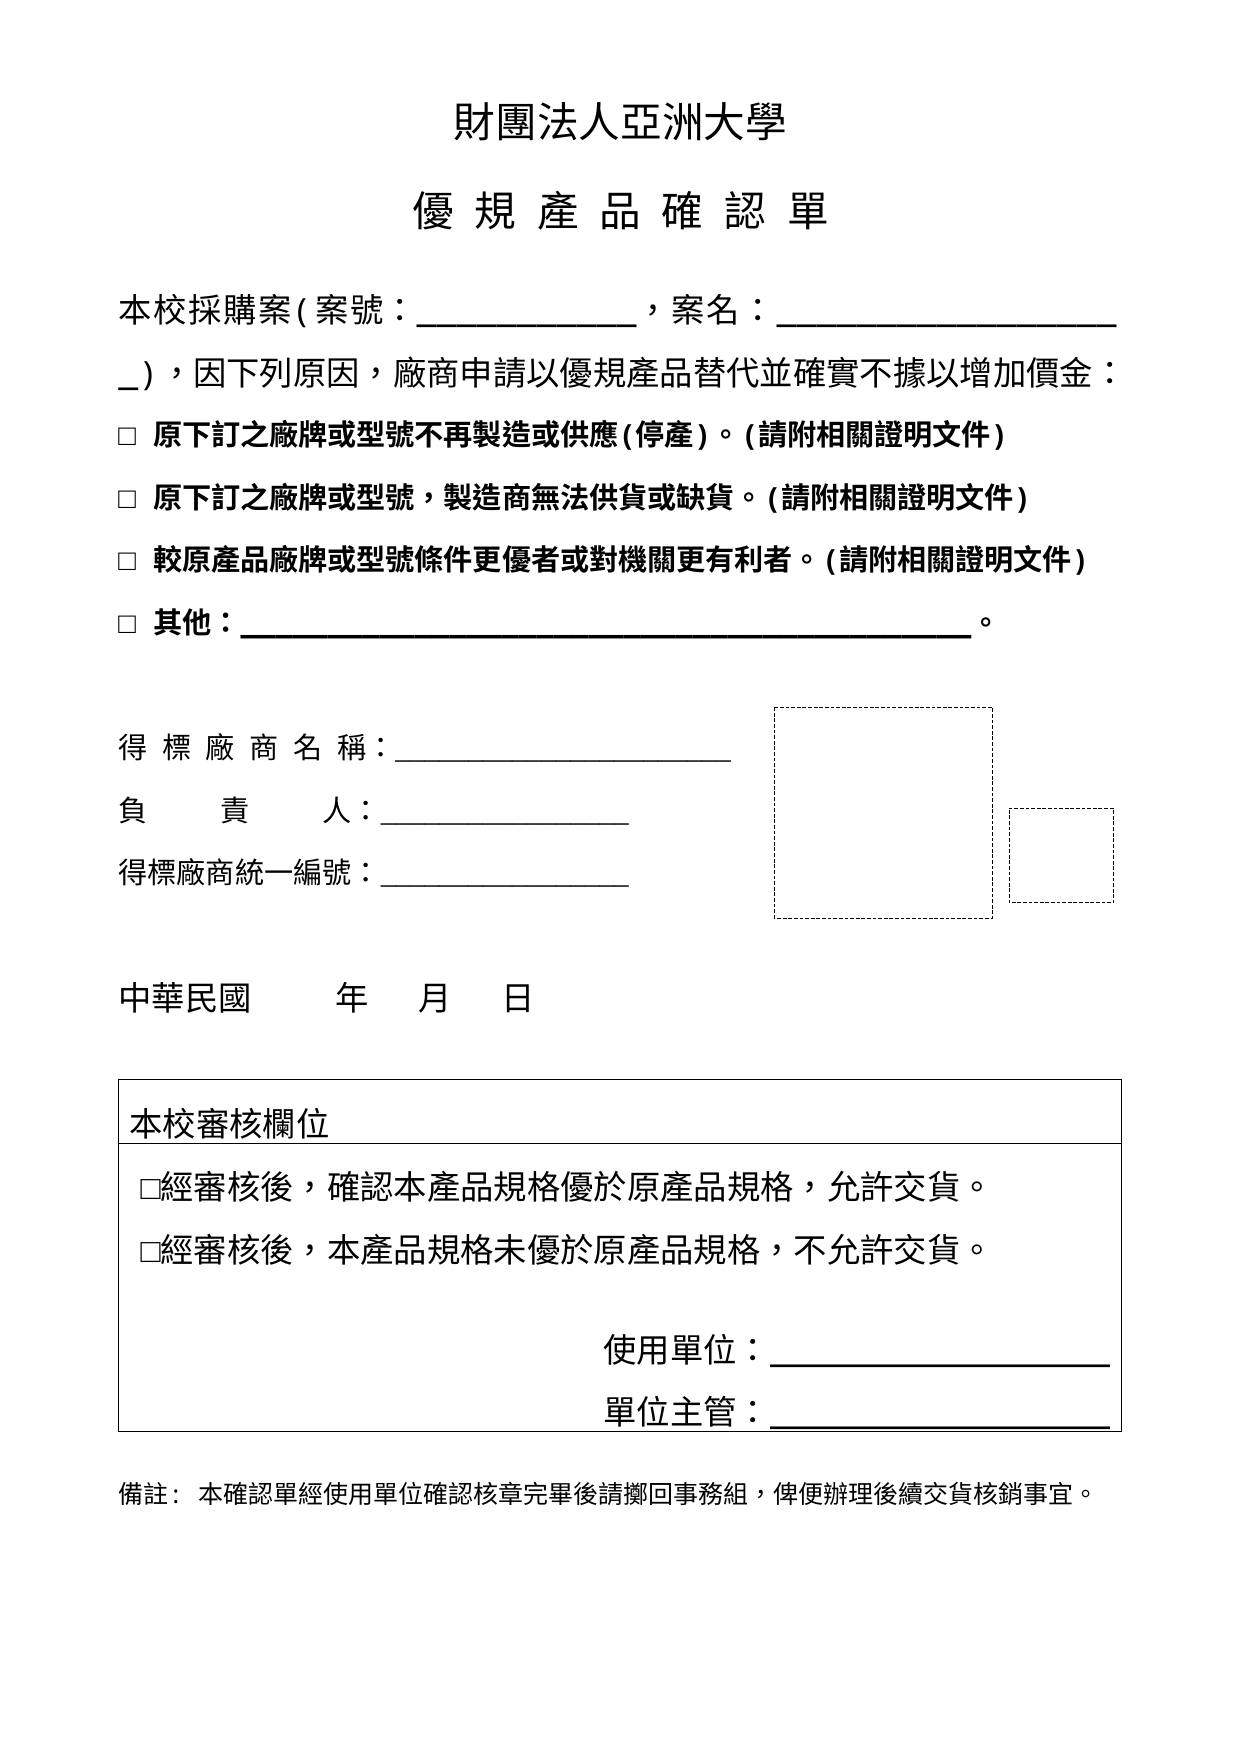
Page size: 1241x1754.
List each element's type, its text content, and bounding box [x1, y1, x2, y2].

text □ 較原產品廠牌或型號條件更優者或對機關更有利者。(請附相關證明文件) [118, 517, 1122, 579]
text [992, 767, 1122, 829]
text □ 原下訂之廠牌或型號不再製造或供應(停產)。(請附相關證明文件) [118, 392, 1122, 454]
text 得標廠商統一編號：_________________ [118, 829, 775, 892]
text 財團法人亞洲大學 [118, 96, 1122, 148]
text [992, 829, 1009, 892]
table_header 本校審核欄位 [119, 1080, 1121, 1143]
table_cell □經審核後，確認本產品規格優於原產品規格，允許交貨。 □經審核後，本產品規格未優於原產品規格，不允許交貨。 使用單位：_________________ 單位主管：_________________ [119, 1144, 1121, 1431]
text □ 其他：__________________________________________。 [118, 579, 1122, 642]
text 優規產品確認單 [118, 167, 1122, 229]
text 本校採購案(案號：___________，案名：__________________)，因下列原因，廠商申請以優規產品替代並確實不據以增加價金： [118, 267, 1122, 392]
text 得 標 廠 商 名 稱：_______________________ [118, 704, 1122, 767]
text 備註: 本確認單經使用單位確認核章完畢後請擲回事務組，俾便辦理後續交貨核銷事宜。 [118, 1451, 1122, 1513]
text 中華民國 年 月 日 [118, 954, 1122, 1017]
text □ 原下訂之廠牌或型號，製造商無法供貨或缺貨。(請附相關證明文件) [118, 454, 1122, 517]
text 負 責 人：_________________ [118, 767, 775, 829]
